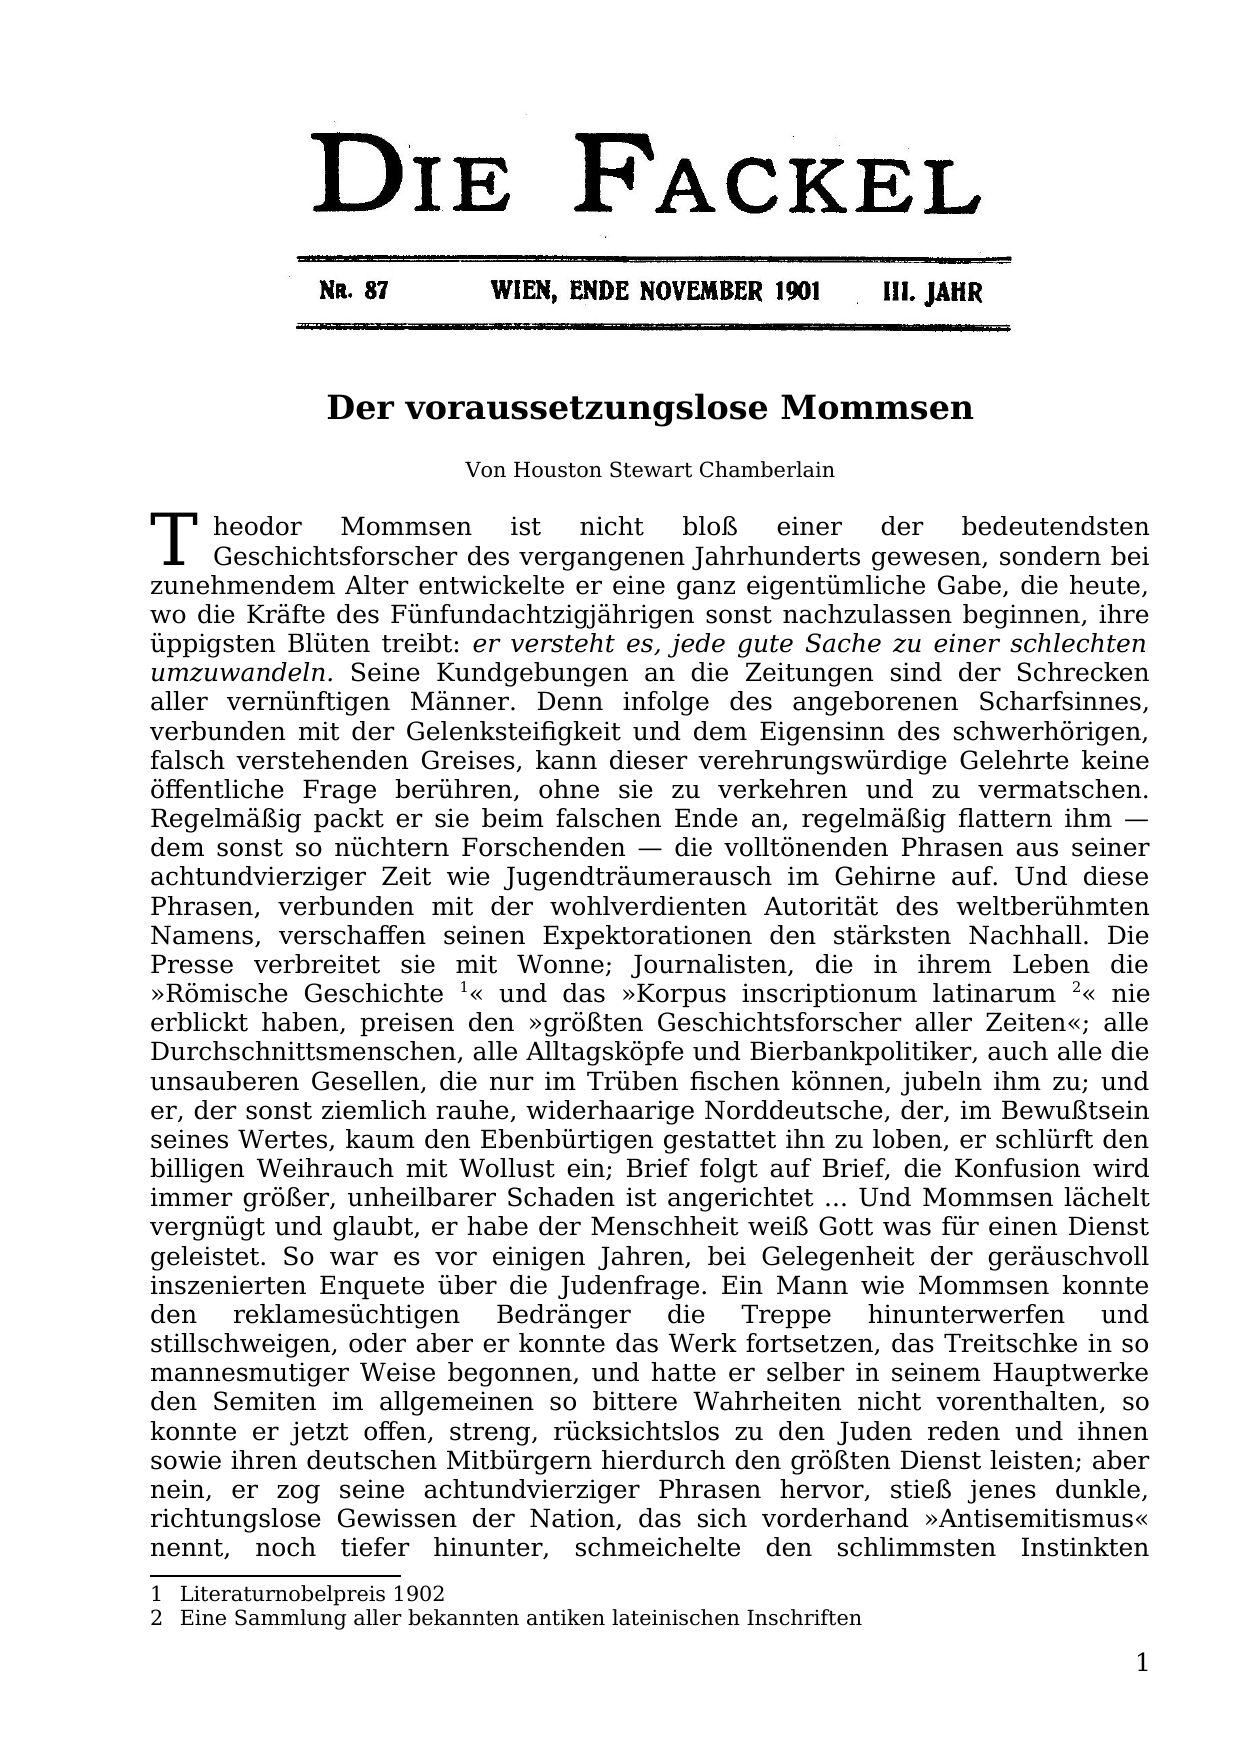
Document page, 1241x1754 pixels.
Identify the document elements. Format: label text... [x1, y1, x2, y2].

text Eine Sammlung aller bekannten antiken lateinischen Inschriften [150, 1606, 1151, 1631]
text Literaturnobelpreis 1902 [150, 1582, 1151, 1606]
text Von Houston Stewart Chamberlain [150, 453, 1151, 482]
picture [273, 104, 1028, 362]
text Theodor Mommsen ist nicht bloß einer der bedeutendsten Geschichtsforscher des vergangenen Jahrhunderts gewesen, sondern bei zunehmendem Alter entwickelte er eine ganz eigentümliche Gabe, die heute, wo die Kräfte des Fünfundachtzigjährigen sonst nachzulassen beginnen, ihre üppigsten Blüten treibt: er versteht es, jede gute Sache zu einer schlechten umzuwandeln. Seine Kundgebungen an die Zeitungen sind der Schrecken aller vernünftigen Männer. Denn infolge des angeborenen Scharfsinnes, verbunden mit der Gelenksteifigkeit und dem Eigensinn des schwerhörigen, falsch verstehenden Greises, kann dieser verehrungswürdige Gelehrte keine öffentliche Frage berühren, ohne sie zu verkehren und zu vermatschen. Regelmäßig packt er sie beim falschen Ende an, regelmäßig flattern ihm — dem sonst so nüchtern Forschenden — die volltönenden Phrasen aus seiner achtundvierziger Zeit wie Jugendträumerausch im Gehirne auf. Und diese Phrasen, verbunden mit der wohlverdienten Autorität des weltberühmten Namens, verschaffen seinen Expektorationen den stärksten Nachhall. Die Presse verbreitet sie mit Wonne; Journalisten, die in ihrem Leben die »Römische Geschichte « und das »Korpus inscriptionum latinarum « nie erblickt haben, preisen den »größten Geschichtsforscher aller Zeiten«; alle Durchschnittsmenschen, alle Alltagsköpfe und Bierbankpolitiker, auch alle die unsauberen Gesellen, die nur im Trüben fischen können, jubeln ihm zu; und er, der sonst ziemlich rauhe, widerhaarige Norddeutsche, der, im Bewußtsein seines Wertes, kaum den Ebenbürtigen gestattet ihn zu loben, er schlürft den billigen Weihrauch mit Wollust ein; Brief folgt auf Brief, die Konfusion wird immer größer, unheilbarer Schaden ist angerichtet ... Und Mommsen lächelt vergnügt und glaubt, er habe der Menschheit weiß Gott was für einen Dienst geleistet. So war es vor einigen Jahren, bei Gelegenheit der geräuschvoll inszenierten Enquete über die Judenfrage. Ein Mann wie Mommsen konnte den reklamesüchtigen Bedränger die Treppe hinunterwerfen und stillschweigen, oder aber er konnte das Werk fortsetzen, das Treitschke in so mannesmutiger Weise begonnen, und hatte er selber in seinem Hauptwerke den Semiten im allgemeinen so bittere Wahrheiten nicht vorenthalten, so konnte er jetzt offen, streng, rücksichtslos zu den Juden reden und ihnen sowie ihren deutschen Mitbürgern hierdurch den größten Dienst leisten; aber nein, er zog seine achtundvierziger Phrasen hervor, stieß jenes dunkle, richtungslose Gewissen der Nation, das sich vorderhand »Antisemitismus« nennt, noch tiefer hinunter, schmeichelte den schlimmsten Instinkten [150, 512, 1151, 1562]
text Der voraussetzungslose Mommsen [150, 104, 1151, 427]
